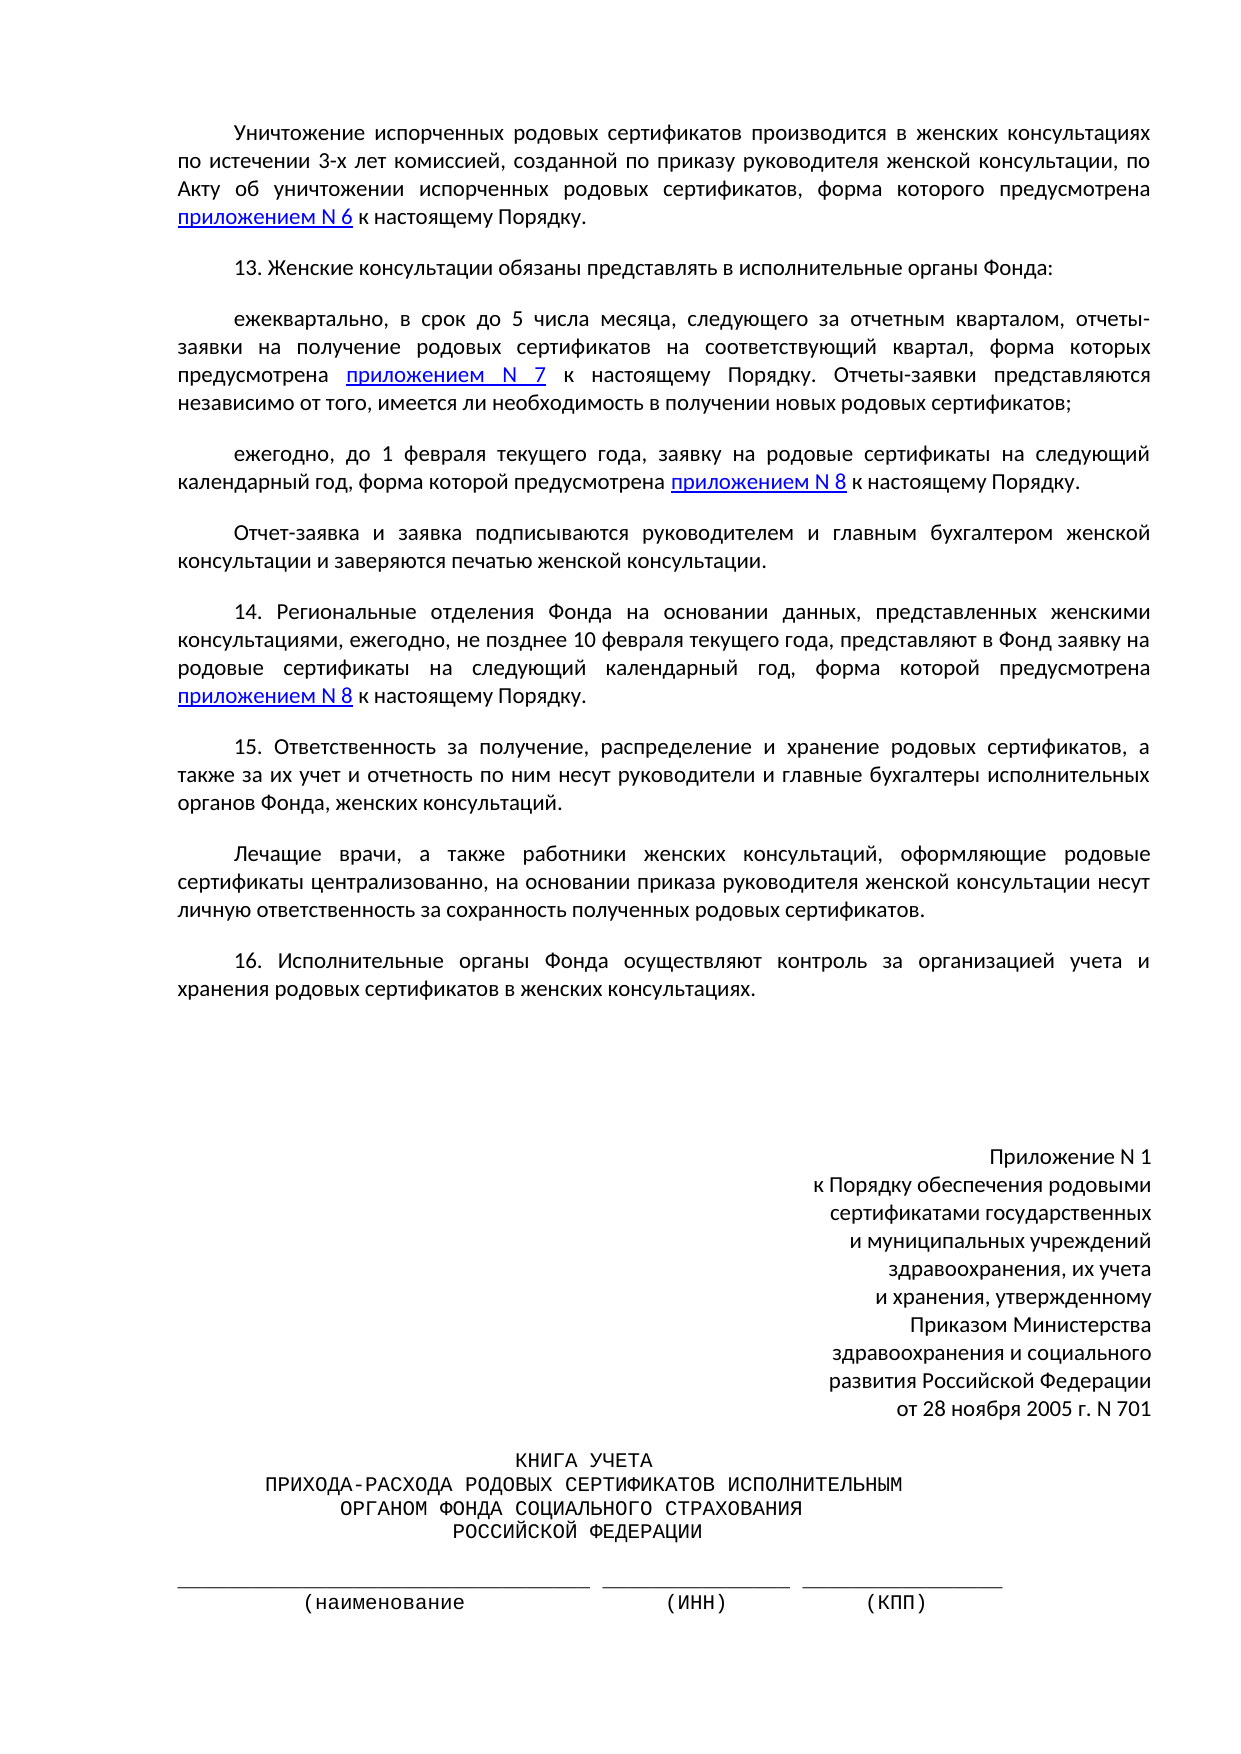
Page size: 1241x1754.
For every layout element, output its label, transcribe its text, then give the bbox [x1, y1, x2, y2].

text развития Российской Федерации [177, 1366, 1152, 1394]
text ПРИХОДА-РАСХОДА РОДОВЫХ СЕРТИФИКАТОВ ИСПОЛНИТЕЛЬНЫМ [177, 1474, 1152, 1498]
text здравоохранения, их учета [177, 1254, 1152, 1282]
text 14. Региональные отделения Фонда на основании данных, представленных женскими консультациями, ежегодно, не позднее 10 февраля текущего года, представляют в Фонд заявку на родовые сертификаты на следующий календарный год, форма которой предусмотрена приложением N 8 к настоящему Порядку. [177, 597, 1152, 709]
text Отчет-заявка и заявка подписываются руководителем и главным бухгалтером женской консультации и заверяются печатью женской консультации. [177, 518, 1152, 574]
text Приказом Министерства [177, 1310, 1152, 1338]
text и муниципальных учреждений [177, 1226, 1152, 1254]
text ежеквартально, в срок до 5 числа месяца, следующего за отчетным кварталом, отчеты-заявки на получение родовых сертификатов на соответствующий квартал, форма которых предусмотрена приложением N 7 к настоящему Порядку. Отчеты-заявки представляются независимо от того, имеется ли необходимость в получении новых родовых сертификатов; [177, 304, 1152, 416]
text к Порядку обеспечения родовыми [177, 1170, 1152, 1198]
text (наименование (ИНН) (КПП) [177, 1592, 1152, 1616]
text ежегодно, до 1 февраля текущего года, заявку на родовые сертификаты на следующий календарный год, форма которой предусмотрена приложением N 8 к настоящему Порядку. [177, 439, 1152, 495]
text _________________________________ _______________ ________________ [177, 1568, 1152, 1592]
text здравоохранения и социального [177, 1338, 1152, 1366]
text 15. Ответственность за получение, распределение и хранение родовых сертификатов, а также за их учет и отчетность по ним несут руководители и главные бухгалтеры исполнительных органов Фонда, женских консультаций. [177, 732, 1152, 816]
text от 28 ноября 2005 г. N 701 [177, 1394, 1152, 1422]
text 13. Женские консультации обязаны представлять в исполнительные органы Фонда: [177, 253, 1152, 281]
text Уничтожение испорченных родовых сертификатов производится в женских консультациях по истечении 3-х лет комиссией, созданной по приказу руководителя женской консультации, по Акту об уничтожении испорченных родовых сертификатов, форма которого предусмотрена приложением N 6 к настоящему Порядку. [177, 118, 1152, 230]
text сертификатами государственных [177, 1198, 1152, 1226]
text и хранения, утвержденному [177, 1282, 1152, 1310]
text ОРГАНОМ ФОНДА СОЦИАЛЬНОГО СТРАХОВАНИЯ [177, 1498, 1152, 1521]
text 16. Исполнительные органы Фонда осуществляют контроль за организацией учета и хранения родовых сертификатов в женских консультациях. [177, 946, 1152, 1002]
text РОССИЙСКОЙ ФЕДЕРАЦИИ [177, 1521, 1152, 1545]
text Лечащие врачи, а также работники женских консультаций, оформляющие родовые сертификаты централизованно, на основании приказа руководителя женской консультации несут личную ответственность за сохранность полученных родовых сертификатов. [177, 839, 1152, 923]
text КНИГА УЧЕТА [177, 1450, 1152, 1474]
subtitle Приложение N 1 [177, 1142, 1152, 1170]
